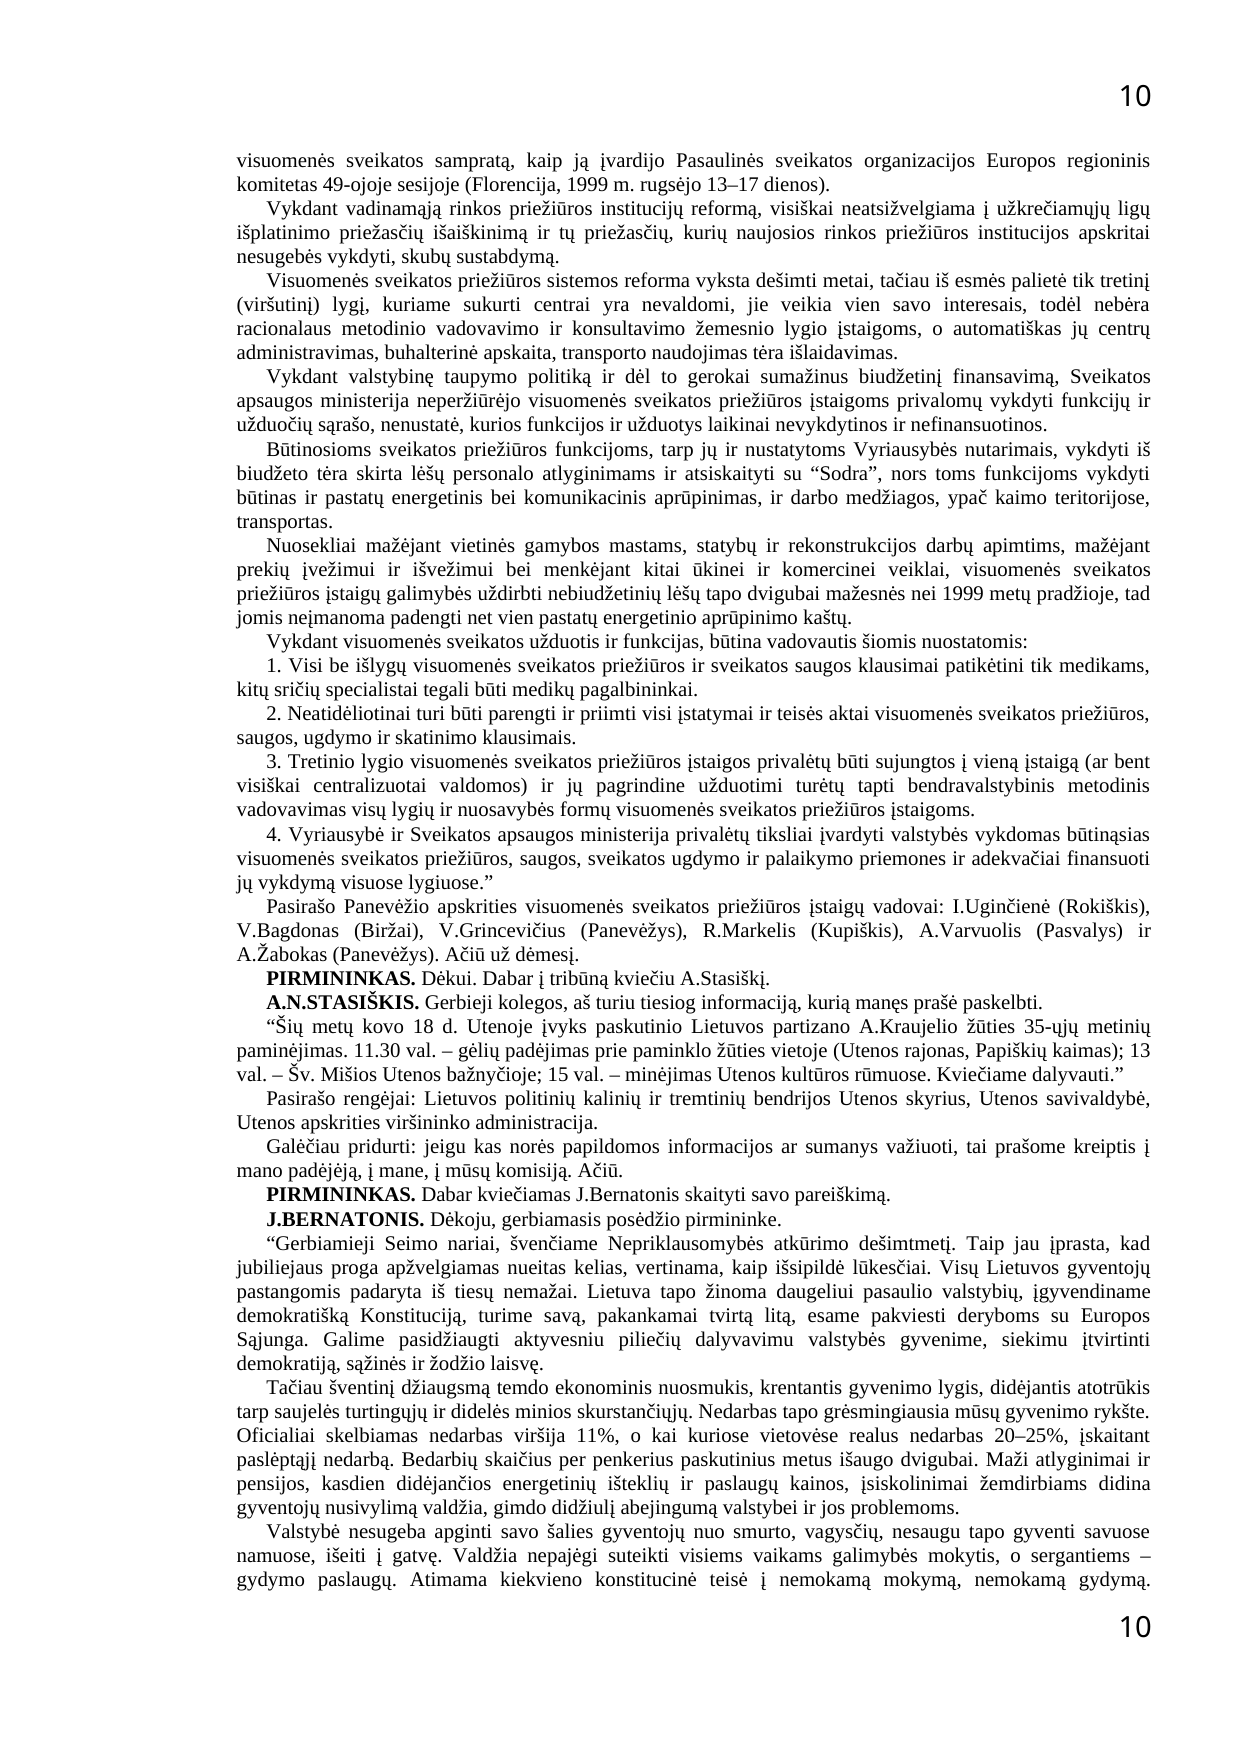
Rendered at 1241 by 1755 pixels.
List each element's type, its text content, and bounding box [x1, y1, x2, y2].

text 3. Tretinio lygio visuomenės sveikatos priežiūros įstaigos privalėtų būti sujungtos į vieną įstaigą (ar bent visiškai centralizuotai valdomos) ir jų pagrindine užduotimi turėtų tapti bendravalstybinis metodinis vadovavimas visų lygių ir nuosavybės formų visuomenės sveikatos priežiūros įstaigoms. [236, 749, 1152, 821]
text “Gerbiamieji Seimo nariai, švenčiame Nepriklausomybės atkūrimo dešimtmetį. Taip jau įprasta, kad jubiliejaus proga apžvelgiamas nueitas kelias, vertinama, kaip išsipildė lūkesčiai. Visų Lietuvos gyventojų pastangomis padaryta iš tiesų nemažai. Lietuva tapo žinoma daugeliui pasaulio valstybių, įgyvendiname demokratišką Konstituciją, turime savą, pakankamai tvirtą litą, esame pakviesti deryboms su Europos Sąjunga. Galime pasidžiaugti aktyvesniu piliečių dalyvavimu valstybės gyvenime, siekimu įtvirtinti demokratiją, sąžinės ir žodžio laisvę. [236, 1231, 1152, 1375]
text J.BERNATONIS. Dėkoju, gerbiamasis posėdžio pirmininke. [236, 1206, 1152, 1231]
text Pasirašo Panevėžio apskrities visuomenės sveikatos priežiūros įstaigų vadovai: I.Uginčienė (Rokiškis), V.Bagdonas (Biržai), V.Grincevičius (Panevėžys), R.Markelis (Kupiškis), A.Varvuolis (Pasvalys) ir A.Žabokas (Panevėžys). Ačiū už dėmesį. [236, 894, 1152, 966]
text 4. Vyriausybė ir Sveikatos apsaugos ministerija privalėtų tiksliai įvardyti valstybės vykdomas būtinąsias visuomenės sveikatos priežiūros, saugos, sveikatos ugdymo ir palaikymo priemones ir adekvačiai finansuoti jų vykdymą visuose lygiuose.” [236, 821, 1152, 894]
text PIRMININKAS. Dabar kviečiamas J.Bernatonis skaityti savo pareiškimą. [236, 1182, 1152, 1206]
text Pasirašo rengėjai: Lietuvos politinių kalinių ir tremtinių bendrijos Utenos skyrius, Utenos savivaldybė, Utenos apskrities viršininko administracija. [236, 1086, 1152, 1134]
text Būtinosioms sveikatos priežiūros funkcijoms, tarp jų ir nustatytoms Vyriausybės nutarimais, vykdyti iš biudžeto tėra skirta lėšų personalo atlyginimams ir atsiskaityti su “Sodra”, nors toms funkcijoms vykdyti būtinas ir pastatų energetinis bei komunikacinis aprūpinimas, ir darbo medžiagos, ypač kaimo teritorijose, transportas. [236, 436, 1152, 533]
text 1. Visi be išlygų visuomenės sveikatos priežiūros ir sveikatos saugos klausimai patikėtini tik medikams, kitų sričių specialistai tegali būti medikų pagalbininkai. [236, 653, 1152, 701]
text Vykdant vadinamąją rinkos priežiūros institucijų reformą, visiškai neatsižvelgiama į užkrečiamųjų ligų išplatinimo priežasčių išaiškinimą ir tų priežasčių, kurių naujosios rinkos priežiūros institucijos apskritai nesugebės vykdyti, skubų sustabdymą. [236, 196, 1152, 268]
text A.N.STASIŠKIS. Gerbieji kolegos, aš turiu tiesiog informaciją, kurią manęs prašė paskelbti. [236, 990, 1152, 1014]
text Vykdant visuomenės sveikatos užduotis ir funkcijas, būtina vadovautis šiomis nuostatomis: [236, 629, 1152, 653]
text Visuomenės sveikatos priežiūros sistemos reforma vyksta dešimti metai, tačiau iš esmės palietė tik tretinį (viršutinį) lygį, kuriame sukurti centrai yra nevaldomi, jie veikia vien savo interesais, todėl nebėra racionalaus metodinio vadovavimo ir konsultavimo žemesnio lygio įstaigoms, o automatiškas jų centrų administravimas, buhalterinė apskaita, transporto naudojimas tėra išlaidavimas. [236, 268, 1152, 364]
text PIRMININKAS. Dėkui. Dabar į tribūną kviečiu A.Stasiškį. [236, 966, 1152, 990]
text visuomenės sveikatos sampratą, kaip ją įvardijo Pasaulinės sveikatos organizacijos Europos regioninis komitetas 49-ojoje sesijoje (Florencija, 1999 m. rugsėjo 13–17 dienos). [236, 148, 1152, 196]
text Tačiau šventinį džiaugsmą temdo ekonominis nuosmukis, krentantis gyvenimo lygis, didėjantis atotrūkis tarp saujelės turtingųjų ir didelės minios skurstančiųjų. Nedarbas tapo grėsmingiausia mūsų gyvenimo rykšte. Oficialiai skelbiamas nedarbas viršija 11%, o kai kuriose vietovėse realus nedarbas 20–25%, įskaitant paslėptąjį nedarbą. Bedarbių skaičius per penkerius paskutinius metus išaugo dvigubai. Maži atlyginimai ir pensijos, kasdien didėjančios energetinių išteklių ir paslaugų kainos, įsiskolinimai žemdirbiams didina gyventojų nusivylimą valdžia, gimdo didžiulį abejingumą valstybei ir jos problemoms. [236, 1375, 1152, 1519]
text Valstybė nesugeba apginti savo šalies gyventojų nuo smurto, vagysčių, nesaugu tapo gyventi savuose namuose, išeiti į gatvę. Valdžia nepajėgi suteikti visiems vaikams galimybės mokytis, o sergantiems – gydymo paslaugų. Atimama kiekvieno konstitucinė teisė į nemokamą mokymą, nemokamą gydymą. [236, 1519, 1152, 1591]
text Nuosekliai mažėjant vietinės gamybos mastams, statybų ir rekonstrukcijos darbų apimtims, mažėjant prekių įvežimui ir išvežimui bei menkėjant kitai ūkinei ir komercinei veiklai, visuomenės sveikatos priežiūros įstaigų galimybės uždirbti nebiudžetinių lėšų tapo dvigubai mažesnės nei 1999 metų pradžioje, tad jomis neįmanoma padengti net vien pastatų energetinio aprūpinimo kaštų. [236, 533, 1152, 629]
text “Šių metų kovo 18 d. Utenoje įvyks paskutinio Lietuvos partizano A.Kraujelio žūties 35-ųjų metinių paminėjimas. 11.30 val. – gėlių padėjimas prie paminklo žūties vietoje (Utenos rajonas, Papiškių kaimas); 13 val. – Šv. Mišios Utenos bažnyčioje; 15 val. – minėjimas Utenos kultūros rūmuose. Kviečiame dalyvauti.” [236, 1014, 1152, 1086]
text 2. Neatidėliotinai turi būti parengti ir priimti visi įstatymai ir teisės aktai visuomenės sveikatos priežiūros, saugos, ugdymo ir skatinimo klausimais. [236, 701, 1152, 749]
text Vykdant valstybinę taupymo politiką ir dėl to gerokai sumažinus biudžetinį finansavimą, Sveikatos apsaugos ministerija neperžiūrėjo visuomenės sveikatos priežiūros įstaigoms privalomų vykdyti funkcijų ir užduočių sąrašo, nenustatė, kurios funkcijos ir užduotys laikinai nevykdytinos ir nefinansuotinos. [236, 364, 1152, 436]
text Galėčiau pridurti: jeigu kas norės papildomos informacijos ar sumanys važiuoti, tai prašome kreiptis į mano padėjėją, į mane, į mūsų komisiją. Ačiū. [236, 1134, 1152, 1182]
